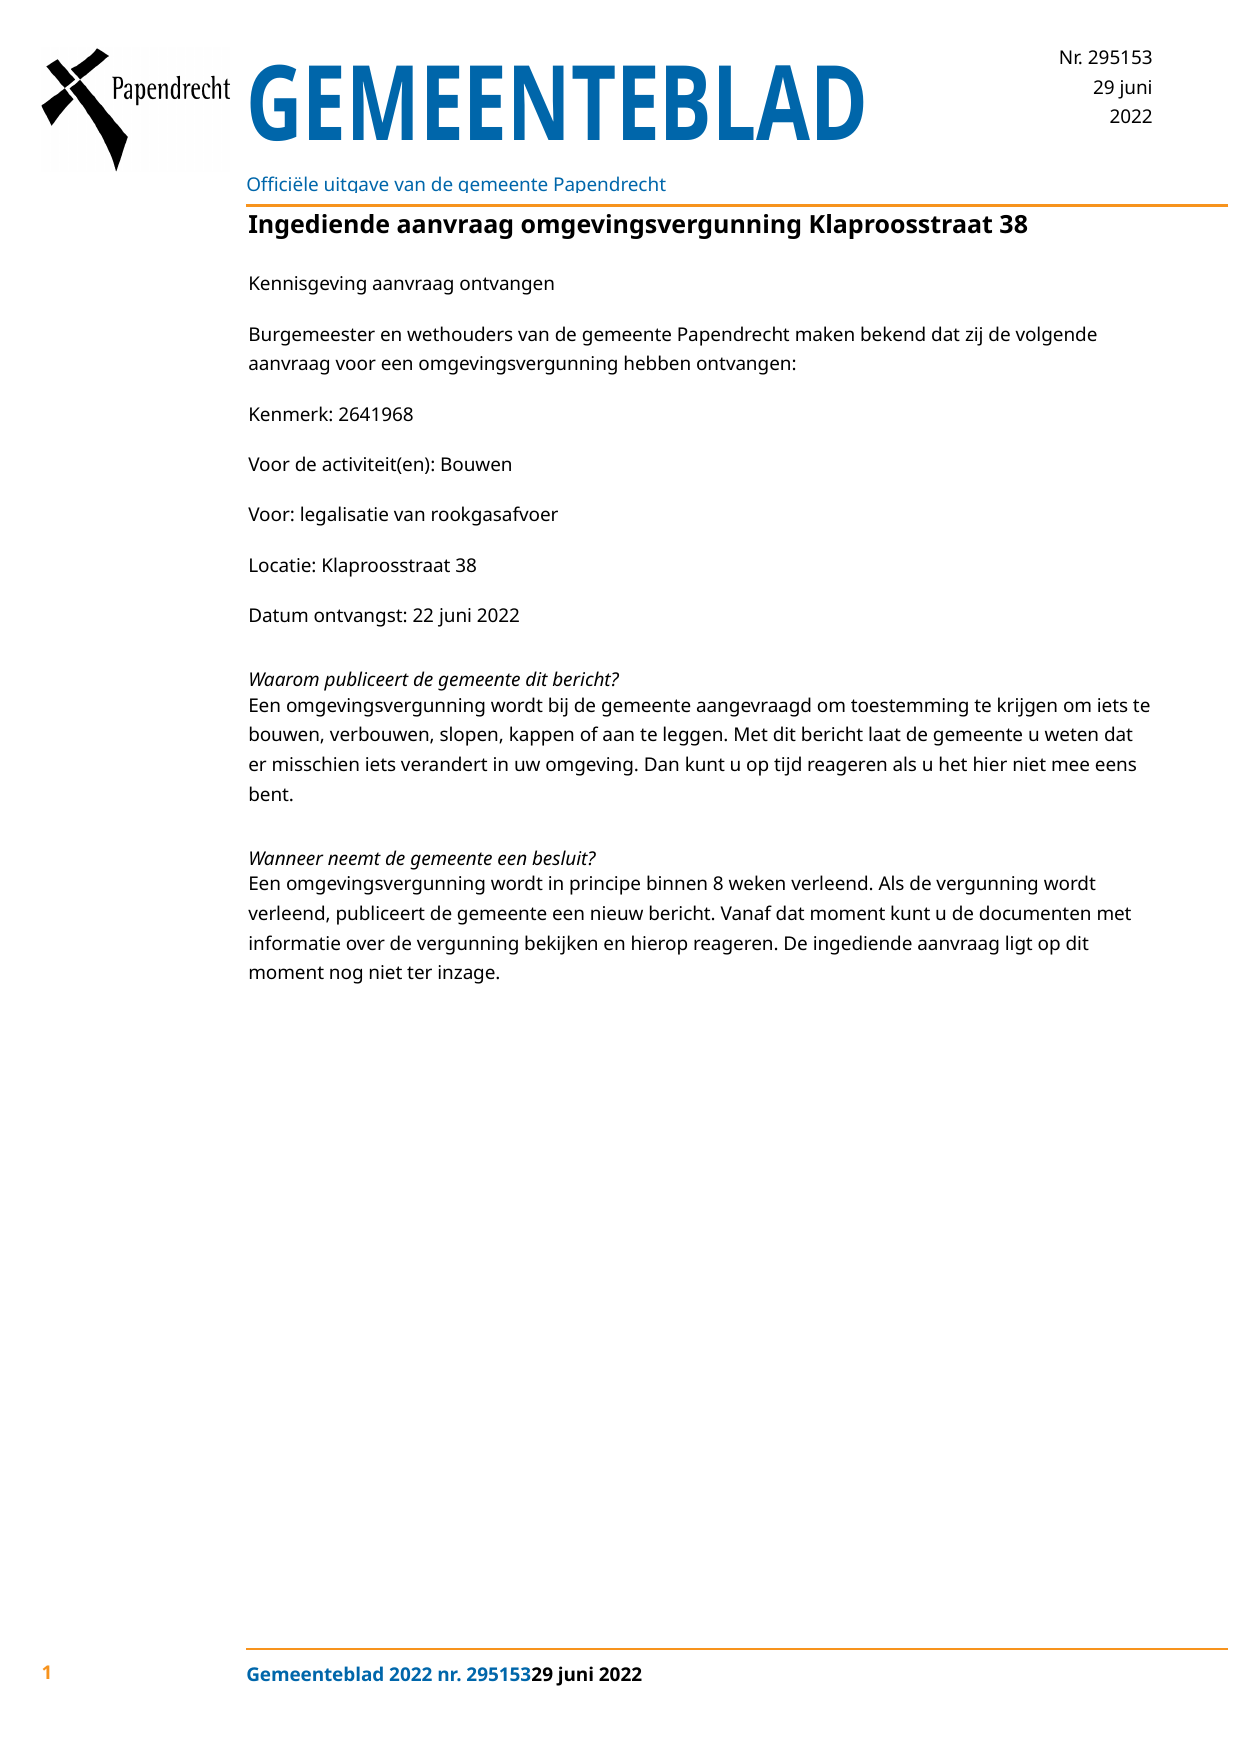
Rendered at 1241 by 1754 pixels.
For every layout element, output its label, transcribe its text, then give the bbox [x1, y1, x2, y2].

text Voor: legalisatie van rookgasafvoer [248, 502, 1152, 527]
text Een omgevingsvergunning wordt bij de gemeente aangevraagd om toestemming te krijgen om iets te bouwen, verbouwen, slopen, kappen of aan te leggen. Met dit bericht laat de gemeente u weten dat er misschien iets verandert in uw omgeving. Dan kunt u op tijd reageren als u het hier niet mee eens bent. [248, 692, 1152, 807]
text Ingediende aanvraag omgevingsvergunning Klaproosstraat 38 [248, 207, 1152, 241]
text Waarom publiceert de gemeente dit bericht? [248, 666, 1152, 692]
text Burgemeester en wethouders van de gemeente Papendrecht maken bekend dat zij de volgende aanvraag voor een omgevingsvergunning hebben ontvangen: [248, 321, 1152, 376]
text Wanneer neemt de gemeente een besluit? [248, 845, 1152, 871]
text Kenmerk: 2641968 [248, 401, 1152, 426]
text Datum ontvangst: 22 juni 2022 [248, 602, 1152, 628]
text Een omgevingsvergunning wordt in principe binnen 8 weken verleend. Als de vergunning wordt verleend, publiceert de gemeente een nieuw bericht. Vanaf dat moment kunt u de documenten met informatie over de vergunning bekijken en hierop reageren. De ingediende aanvraag ligt op dit moment nog niet ter inzage. [248, 871, 1152, 985]
text Locatie: Klaproosstraat 38 [248, 552, 1152, 578]
text Voor de activiteit(en): Bouwen [248, 451, 1152, 477]
picture [41, 47, 231, 172]
text Kennisgeving aanvraag ontvangen [248, 270, 1152, 296]
